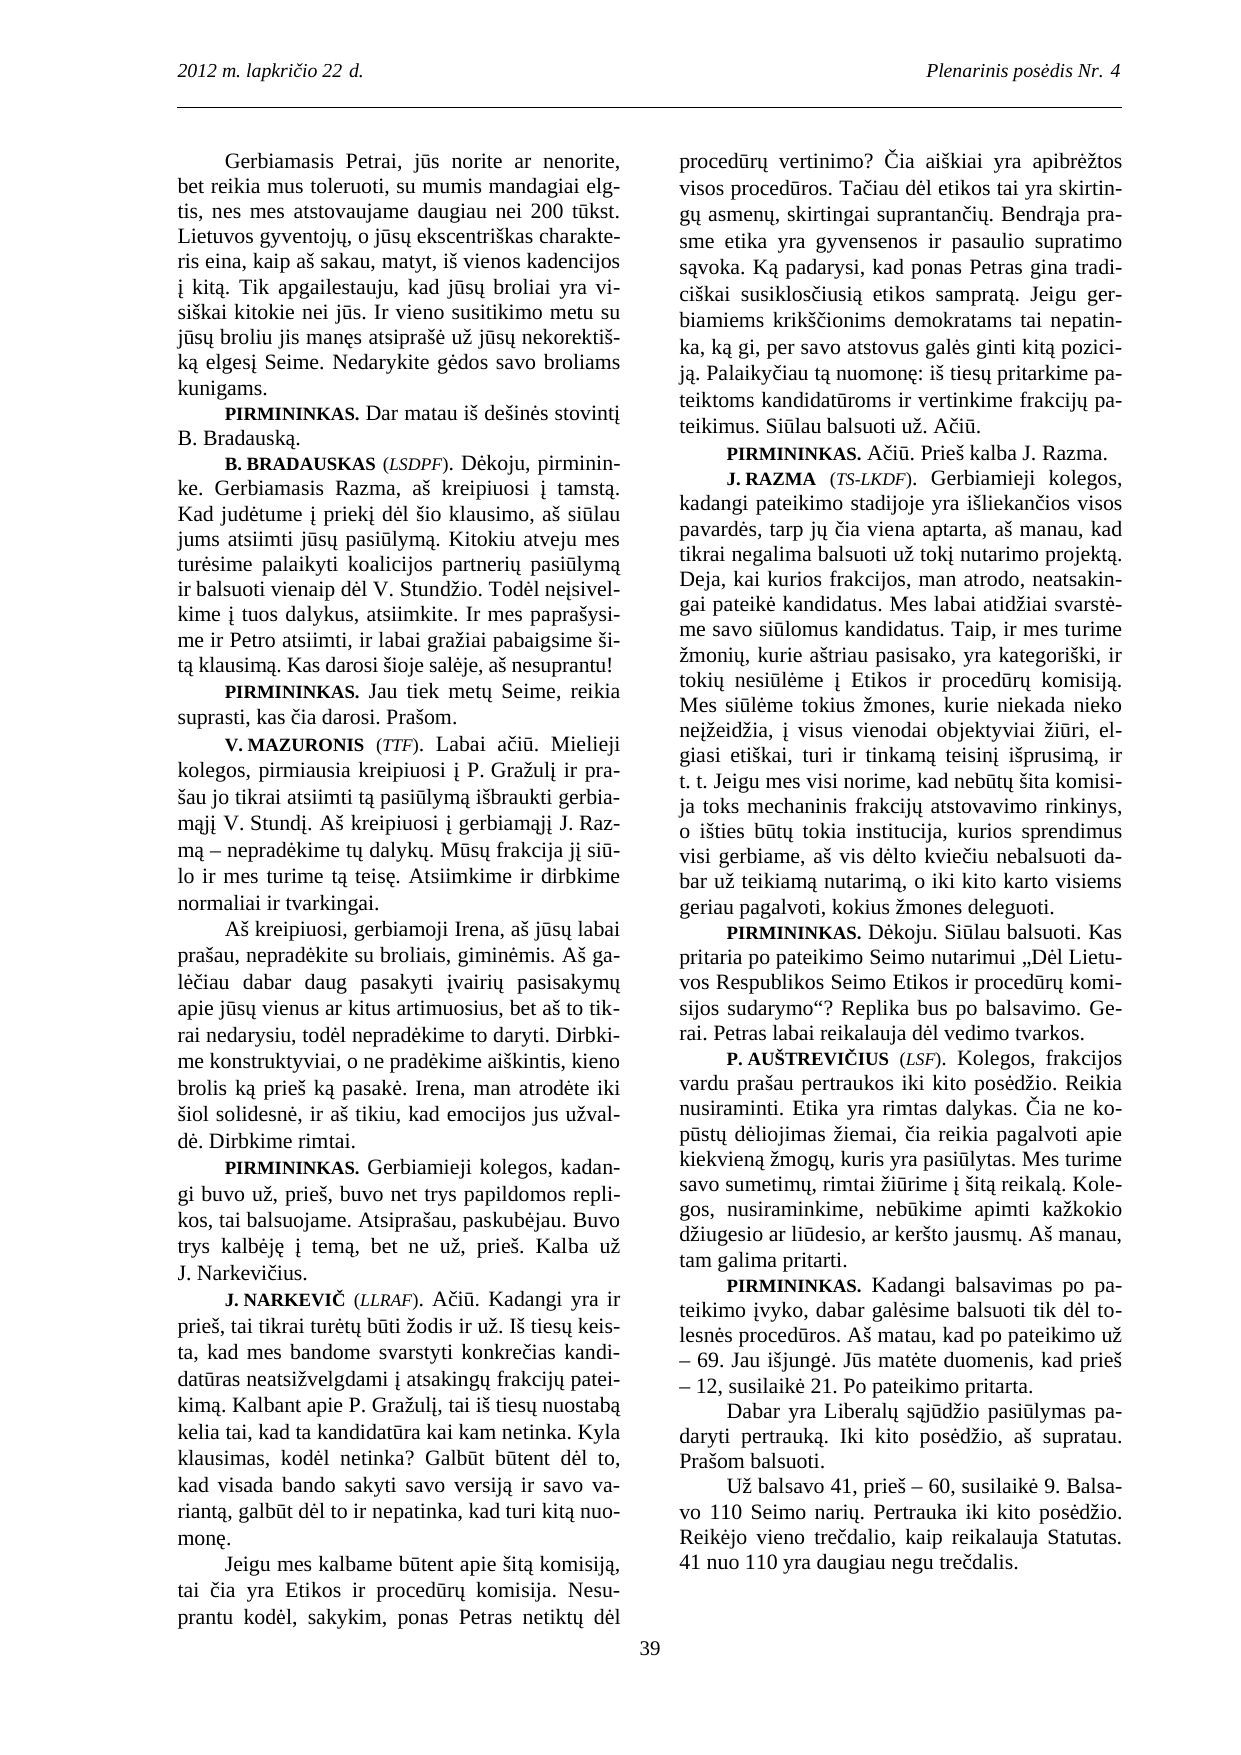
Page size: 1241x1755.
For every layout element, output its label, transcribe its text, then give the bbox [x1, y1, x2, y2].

text J. NARKEVIČ (LLRAF). Ačiū. Ka­dan­gi yra ir prieš, tai tik­rai tu­rė­tų bū­ti žo­dis ir už. Iš tie­sų keis­ta, kad mes ban­do­me svars­ty­ti kon­kre­čias kan­di­da­tū­ras neat­si­žvelg­da­mi į at­sa­kin­gų frak­ci­jų pa­tei­ki­mą. Kal­bant apie P. Gra­žu­lį, tai iš tie­sų nuo­sta­bą ke­lia tai, kad ta kan­di­da­tū­ra kai kam ne­tin­ka. Ky­la klau­si­mas, ko­dėl ne­tin­ka? Gal­būt bū­tent dėl to, kad vi­sa­da ban­do sa­ky­ti sa­vo ver­si­ją ir sa­vo va­rian­tą, gal­būt dėl to ir ne­pa­tin­ka, kad tu­ri ki­tą nuo­mo­nę. [177, 1286, 620, 1550]
text P. AUŠTREVIČIUS (LSF). Ko­le­gos, frak­ci­jos var­du pra­šau per­trau­kos iki ki­to po­sė­džio. Rei­kia nu­si­ra­min­ti. Eti­ka yra rim­tas da­ly­kas. Čia ne ko­pūs­tų dė­lio­ji­mas žie­mai, čia rei­kia pa­gal­vo­ti apie kiek­vie­ną žmo­gų, ku­ris yra pa­siū­ly­tas. Mes tu­ri­me sa­vo su­me­ti­mų, rim­tai žiū­ri­me į ši­tą rei­ka­lą. Ko­le­gos, nu­si­ra­min­ki­me, ne­bū­ki­me ap­im­ti kaž­ko­kio džiu­ge­sio ar liū­de­sio, ar kerš­to jaus­mų. Aš ma­nau, tam ga­li­ma pri­tar­ti. [679, 1045, 1122, 1272]
text PIRMININKAS. Ačiū. Prieš kal­ba J. Raz­ma. [679, 439, 1122, 465]
text B. BRADAUSKAS (LSDPF). Dė­ko­ju, pir­mi­nin­ke. Ger­bia­ma­sis Raz­ma, aš krei­piuo­si į tams­tą. Kad ju­dė­tu­me į prie­kį dėl šio klau­si­mo, aš siū­lau jums at­si­im­ti jū­sų pa­siū­ly­mą. Ki­to­kiu at­ve­ju mes tu­rė­si­me pa­lai­ky­ti ko­a­li­ci­jos part­ne­rių pa­siū­ly­mą ir bal­suo­ti vie­naip dėl V. Stun­džio. To­dėl ne­įsi­vel­ki­me į tuos da­ly­kus, at­si­im­ki­te. Ir mes pa­pra­šy­si­me ir Pet­ro at­si­im­ti, ir la­bai gra­žiai pa­baig­si­me ši­tą klau­si­mą. Kas da­ro­si šio­je sa­lė­je, aš ne­su­pran­tu! [177, 450, 620, 677]
text pro­ce­dū­rų ver­ti­ni­mo? Čia aiš­kiai yra api­brėž­tos vi­sos pro­ce­dū­ros. Ta­čiau dėl eti­kos tai yra skir­tin­gų as­me­nų, skir­tin­gai su­pran­tan­čių. Ben­drą­ja pra­s­me eti­ka yra gy­ven­se­nos ir pa­sau­lio su­pra­ti­mo są­vo­ka. Ką pa­da­ry­si, kad po­nas Pet­ras gi­na tra­di­ciš­kai su­si­klos­čiu­sią eti­kos sam­pra­tą. Jei­gu ger­bia­miems krikš­čio­nims de­mok­ra­tams tai ne­pa­tin­ka, ką gi, per sa­vo at­sto­vus ga­lės gin­ti ki­tą po­zi­ci­ją. Pa­lai­ky­čiau tą nuo­mo­nę: iš tie­sų pri­tar­ki­me pa­teik­toms kan­di­da­tū­roms ir ver­tin­ki­me frak­ci­jų pa­tei­ki­mus. Siū­lau bal­suo­ti už. Ačiū. [679, 148, 1122, 439]
text J. RAZMA (TS-LKDF). Ger­bia­mie­ji ko­le­gos, ka­dan­gi pa­tei­ki­mo sta­di­jo­je yra iš­lie­kan­čios vi­sos pa­var­dės, tarp jų čia vie­na ap­tar­ta, aš ma­nau, kad tik­rai ne­ga­li­ma bal­suo­ti už to­kį nu­ta­ri­mo pro­jek­tą. De­ja, kai ku­rios frak­ci­jos, man at­ro­do, ne­at­sa­kin­gai pa­tei­kė kan­di­da­tus. Mes la­bai ati­džiai svars­tė­me sa­vo siū­lo­mus kan­di­da­tus. Taip, ir mes tu­ri­me žmo­nių, ku­rie ašt­riau pa­si­sa­ko, yra ka­te­go­riš­ki, ir to­kių ne­siū­lė­me į Eti­kos ir pro­ce­dū­rų ko­mi­si­ją. Mes siū­lė­me to­kius žmo­nes, ku­rie nie­ka­da nie­ko ne­įžei­džia, į vi­sus vie­no­dai ob­jek­ty­viai žiū­ri, el­gia­si etiš­kai, tu­ri ir tin­ka­mą tei­si­nį iš­pru­si­mą, ir t. t. Jei­gu mes vi­si no­ri­me, kad ne­bū­tų ši­ta ko­mi­si­ja toks me­cha­ni­nis frak­ci­jų at­sto­va­vi­mo rin­ki­nys, o iš­ties bū­tų to­kia ins­ti­tu­ci­ja, ku­rios spren­di­mus vi­si ger­bia­me, aš vis dėl­to kvie­čiu ne­bal­suo­ti da­bar už tei­kia­mą nu­ta­ri­mą, o iki ki­to kar­to vi­siems ge­riau pa­gal­vo­ti, ko­kius žmo­nes de­le­guo­ti. [679, 465, 1122, 919]
text PIRMININKAS. Dar ma­tau iš de­ši­nės sto­vin­tį B. Bra­daus­ką. [177, 400, 620, 450]
text PIRMININKAS. Ka­dan­gi bal­sa­vi­mas po pa­tei­ki­mo įvy­ko, da­bar ga­lė­si­me bal­suo­ti tik dėl to­les­nės pro­ce­dū­ros. Aš ma­tau, kad po pa­tei­ki­mo už – 69. Jau iš­jun­gė. Jūs ma­tė­te duo­me­nis, kad prieš – 12, su­si­lai­kė 21. Po pa­tei­ki­mo pri­tar­ta. [679, 1272, 1122, 1398]
text PIRMININKAS. Jau tiek me­tų Sei­me, rei­kia su­pras­ti, kas čia da­ro­si. Pra­šom. [177, 677, 620, 730]
text PIRMININKAS. Dė­ko­ju. Siū­lau bal­suo­ti. Kas pri­ta­ria po pa­tei­ki­mo Sei­mo nu­ta­ri­mui „Dėl Lie­tu­vos Res­pub­li­kos Sei­mo Eti­kos ir pro­ce­dū­rų ko­mi­si­jos su­da­ry­mo“? Re­pli­ka bus po bal­sa­vi­mo. Ge­rai. Pet­ras la­bai rei­ka­lau­ja dėl ve­di­mo tvar­kos. [679, 919, 1122, 1045]
text V. MAZURONIS (TTF). La­bai ačiū. Mie­lie­ji ko­le­gos, pir­miau­sia krei­piuo­si į P. Gra­žu­lį ir pra­šau jo tik­rai at­si­im­ti tą pa­siū­ly­mą iš­brauk­ti ger­bia­mą­jį V. Stun­dį. Aš krei­piuo­si į ger­bia­mą­jį J. Raz­mą – ne­pra­dė­ki­me tų da­ly­kų. Mū­sų frak­ci­ja jį siū­lo ir mes tu­ri­me tą tei­sę. At­si­im­ki­me ir dirb­ki­me nor­ma­liai ir tvar­kin­gai. [177, 730, 620, 915]
text Jei­gu mes kal­ba­me bū­tent apie ši­tą ko­mi­si­ją, tai čia yra Eti­kos ir pro­ce­dū­rų ko­mi­si­ja. Ne­su­pran­tu ko­dėl, sa­ky­kim, po­nas Pet­ras ne­tik­tų dėl [177, 1550, 620, 1629]
text Aš krei­piuo­si, ger­bia­mo­ji Ire­na, aš jū­sų la­bai pra­šau, ne­pra­dė­ki­te su bro­liais, gi­mi­nė­mis. Aš ga­lė­čiau da­bar daug pa­sa­ky­ti įvai­rių pa­si­sa­ky­mų apie jū­sų vie­nus ar ki­tus ar­ti­muo­sius, bet aš to tik­rai ne­da­ry­siu, to­dėl ne­pra­dė­ki­me to da­ry­ti. Dirb­ki­me kon­struk­ty­viai, o ne pra­dė­ki­me aiš­kin­tis, kie­no bro­lis ką prieš ką pa­sa­kė. Ire­na, man at­ro­dė­te iki šiol so­li­des­nė, ir aš ti­kiu, kad emo­ci­jos jus už­val­dė. Dirb­ki­me rim­tai. [177, 915, 620, 1153]
text Da­bar yra Li­be­ra­lų są­jū­džio pa­siū­ly­mas pa­da­ry­ti per­trau­ką. Iki ki­to po­sė­džio, aš su­pra­tau. Pra­šom bal­suo­ti. [679, 1398, 1122, 1473]
text Už bal­sa­vo 41, prieš – 60, su­si­lai­kė 9. Bal­sa­vo 110 Sei­mo na­rių. Per­trau­ka iki ki­to po­sė­džio. Rei­kė­jo vie­no treč­da­lio, kaip rei­ka­lau­ja Sta­tu­tas. 41 nuo 110 yra dau­giau ne­gu treč­da­lis. [679, 1473, 1122, 1574]
text Ger­bia­ma­sis Pet­rai, jūs no­ri­te ar ne­no­ri­te, bet rei­kia mus to­le­ruo­ti, su mu­mis man­da­giai elg­tis, nes mes at­sto­vau­ja­me dau­giau nei 200 tūkst. Lie­tu­vos gy­ven­to­jų, o jū­sų eks­cen­triš­kas cha­rak­te­ris ei­na, kaip aš sa­kau, ma­tyt, iš vie­nos ka­den­ci­jos į ki­tą. Tik ap­gai­les­tau­ju, kad jū­sų bro­liai yra vi­siškai ki­to­kie nei jūs. Ir vie­no su­si­ti­ki­mo me­tu su jū­sų bro­liu jis ma­nęs at­si­pra­šė už jū­sų ne­ko­rek­tiš­ką el­ge­sį Sei­me. Ne­da­ry­ki­te gė­dos sa­vo bro­liams ku­ni­gams. [177, 148, 620, 400]
text PIRMININKAS. Ger­bia­mie­ji ko­le­gos, ka­dan­gi bu­vo už, prieš, bu­vo net trys pa­pil­do­mos re­pli­kos, tai bal­suo­ja­me. At­si­pra­šau, pas­ku­bė­jau. Bu­vo trys kal­bė­ję į te­mą, bet ne už, prieš. Kal­ba už J. Nar­ke­vi­čius. [177, 1153, 620, 1286]
